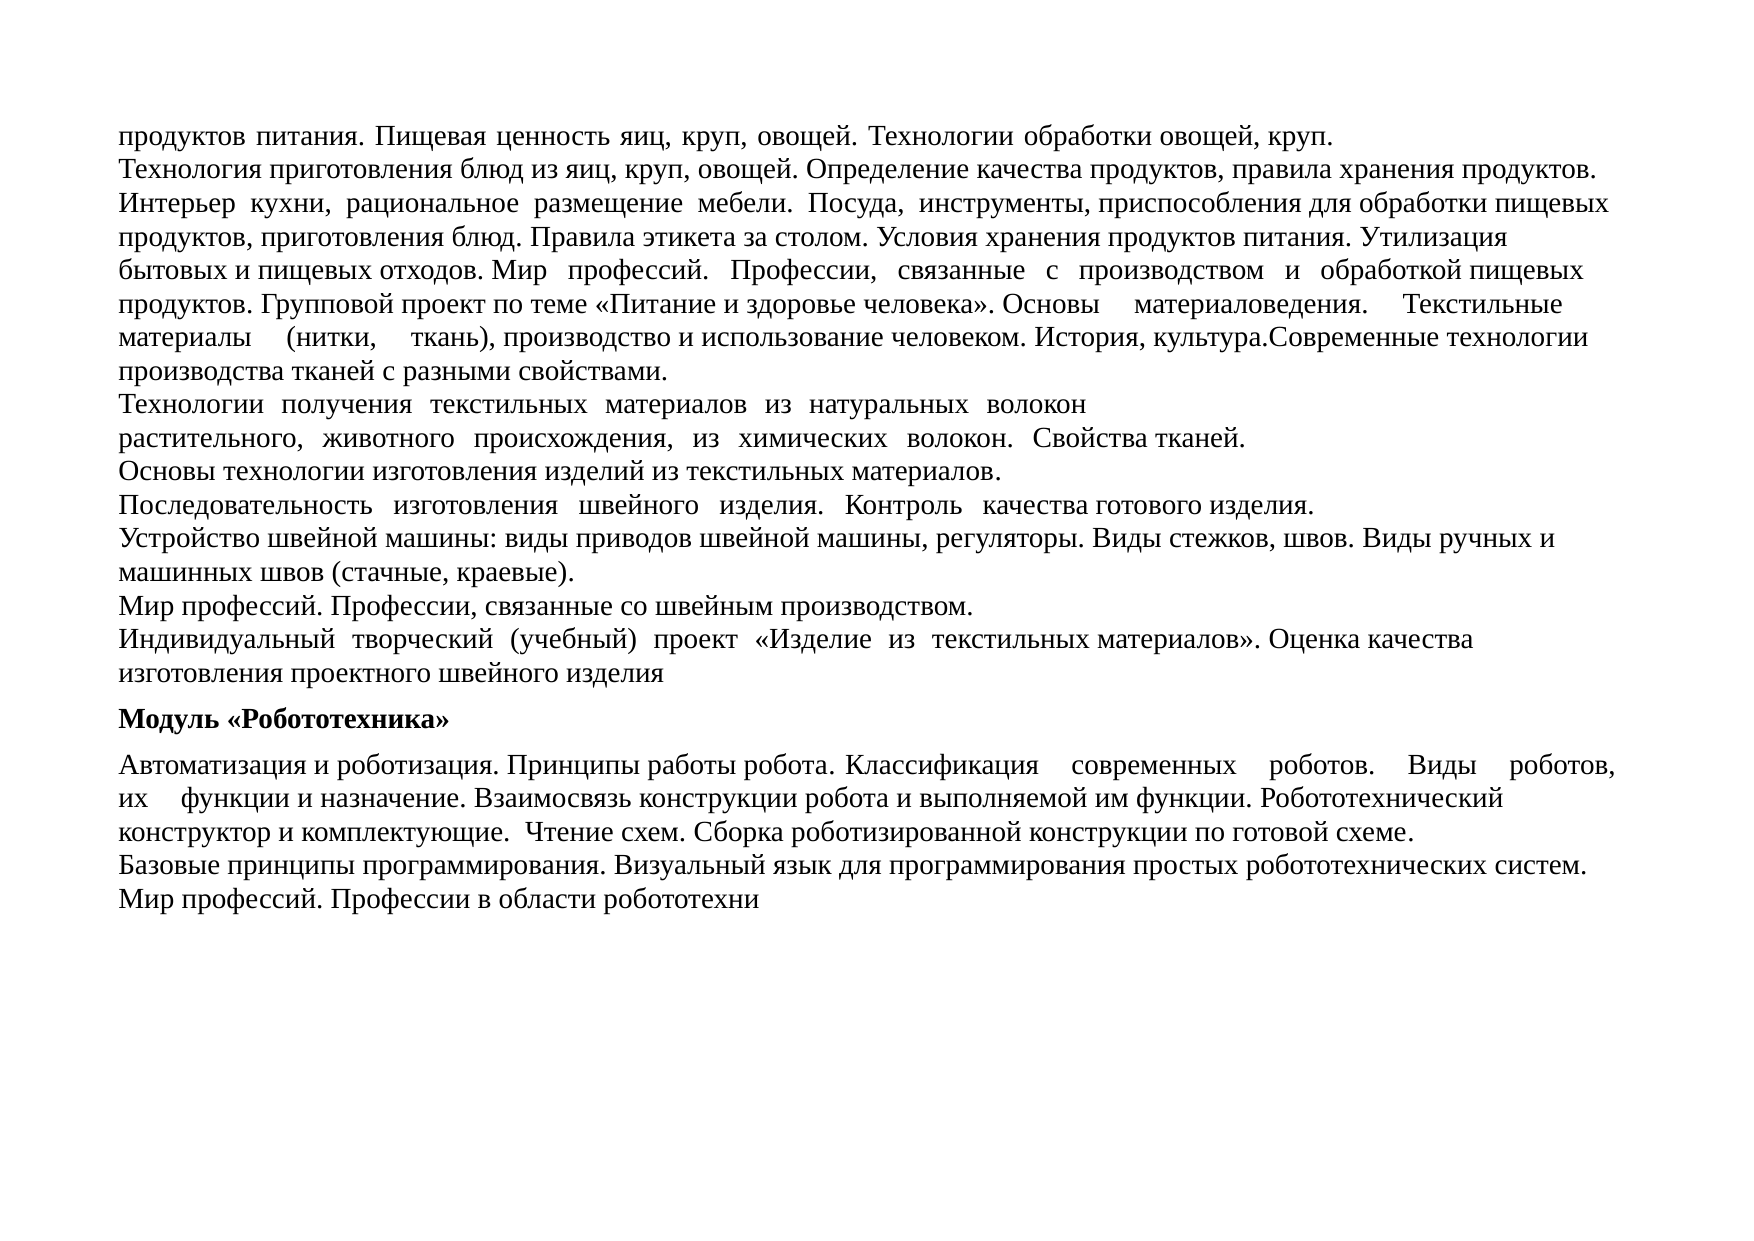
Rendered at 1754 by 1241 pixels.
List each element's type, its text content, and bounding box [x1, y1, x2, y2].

text Модуль «Робототехника» [118, 701, 1636, 734]
text растительного, животного происхождения, из химических волокон. Свойства тканей. [118, 420, 1621, 453]
text Основы технологии изготовления изделий из текстильных материалов. Последовательность изготовления швейного изделия. Контроль качества готового изделия. [118, 453, 1621, 521]
text Автоматизация и роботизация. Принципы работы робота. Классификация современных роботов. Виды роботов, их функции и назначение. Взаимосвязь конструкции робота и выполняемой им функции. Робототехнический конструктор и комплектующие. Чтение схем. Сборка роботизированной конструкции по готовой схеме. Базовые принципы программирования. Визуальный язык для программирования простых робототехнических систем. Мир профессий. Профессии в области робототехни [118, 747, 1636, 914]
text Устройство швейной машины: виды приводов швейной машины, регуляторы. Виды стежков, швов. Виды ручных и машинных швов (стачные, краевые). Мир профессий. Профессии, связанные со швейным производством. Индивидуальный творческий (учебный) проект «Изделие из текстильных материалов». Оценка качества изготовления проектного швейного изделия [118, 521, 1636, 688]
text Интерьер кухни, рациональное размещение мебели. Посуда, инструменты, приспособления для обработки пищевых продуктов, приготовления блюд. Правила этикета за столом. Условия хранения продуктов питания. Утилизация бытовых и пищевых отходов. Мир профессий. Профессии, связанные с производством и обработкой пищевых продуктов. Групповой проект по теме «Питание и здоровье человека». Основы материаловедения. Текстильные материалы (нитки, ткань), производство и использование человеком. История, культура.Современные технологии производства тканей с разными свойствами. Технологии получения текстильных материалов из натуральных волокон [118, 185, 1614, 420]
text Технология приготовления блюд из яиц, круп, овощей. Определение качества продуктов, правила хранения продуктов. [118, 152, 1614, 185]
text продуктов питания. Пищевая ценность яиц, круп, овощей. Технологии обработки овощей, круп. [118, 118, 1614, 152]
